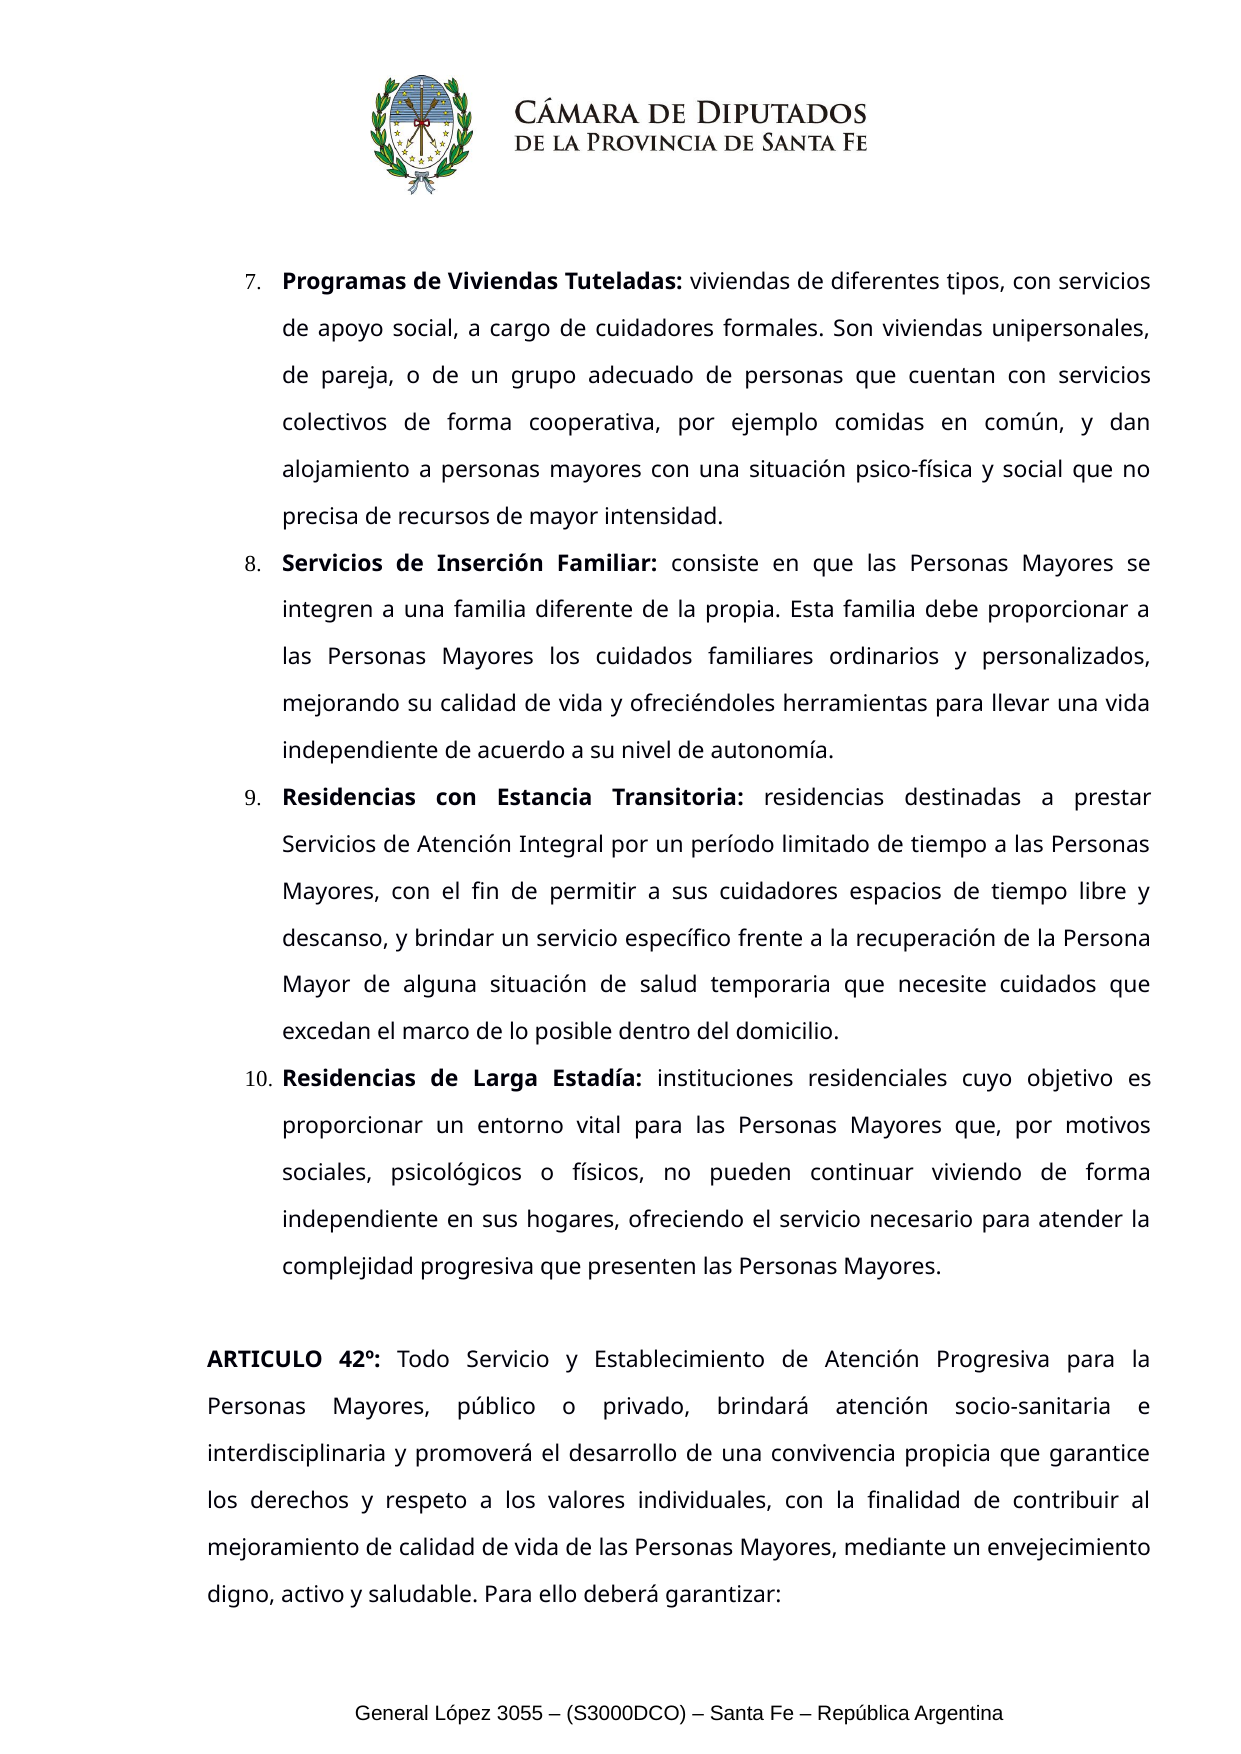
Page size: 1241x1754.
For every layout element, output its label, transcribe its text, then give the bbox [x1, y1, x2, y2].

list Programas de Viviendas Tuteladas: viviendas de diferentes tipos, con servicios de apoyo social, a cargo de cuidadores formales. Son viviendas unipersonales, de pareja, o de un grupo adecuado de personas que cuentan con servicios colectivos de forma cooperativa, por ejemplo comidas en común, y dan alojamiento a personas mayores con una situación psico-física y social que no precisa de recursos de mayor intensidad. [244, 265, 1152, 531]
text ARTICULO 42º: Todo Servicio y Establecimiento de Atención Progresiva para la Personas Mayores, público o privado, brindará atención socio-sanitaria e interdisciplinaria y promoverá el desarrollo de una convivencia propicia que garantice los derechos y respeto a los valores individuales, con la finalidad de contribuir al mejoramiento de calidad de vida de las Personas Mayores, mediante un envejecimiento digno, activo y saludable. Para ello deberá garantizar: [207, 1343, 1152, 1609]
list Servicios de Inserción Familiar: consiste en que las Personas Mayores se integren a una familia diferente de la propia. Esta familia debe proporcionar a las Personas Mayores los cuidados familiares ordinarios y personalizados, mejorando su calidad de vida y ofreciéndoles herramientas para llevar una vida independiente de acuerdo a su nivel de autonomía. [244, 547, 1152, 765]
picture [370, 75, 867, 199]
list Residencias con Estancia Transitoria: residencias destinadas a prestar Servicios de Atención Integral por un período limitado de tiempo a las Personas Mayores, con el fin de permitir a sus cuidadores espacios de tiempo libre y descanso, y brindar un servicio específico frente a la recuperación de la Persona Mayor de alguna situación de salud temporaria que necesite cuidados que excedan el marco de lo posible dentro del domicilio. [244, 781, 1152, 1047]
list Residencias de Larga Estadía: instituciones residenciales cuyo objetivo es proporcionar un entorno vital para las Personas Mayores que, por motivos sociales, psicológicos o físicos, no pueden continuar viviendo de forma independiente en sus hogares, ofreciendo el servicio necesario para atender la complejidad progresiva que presenten las Personas Mayores. [244, 1062, 1152, 1281]
